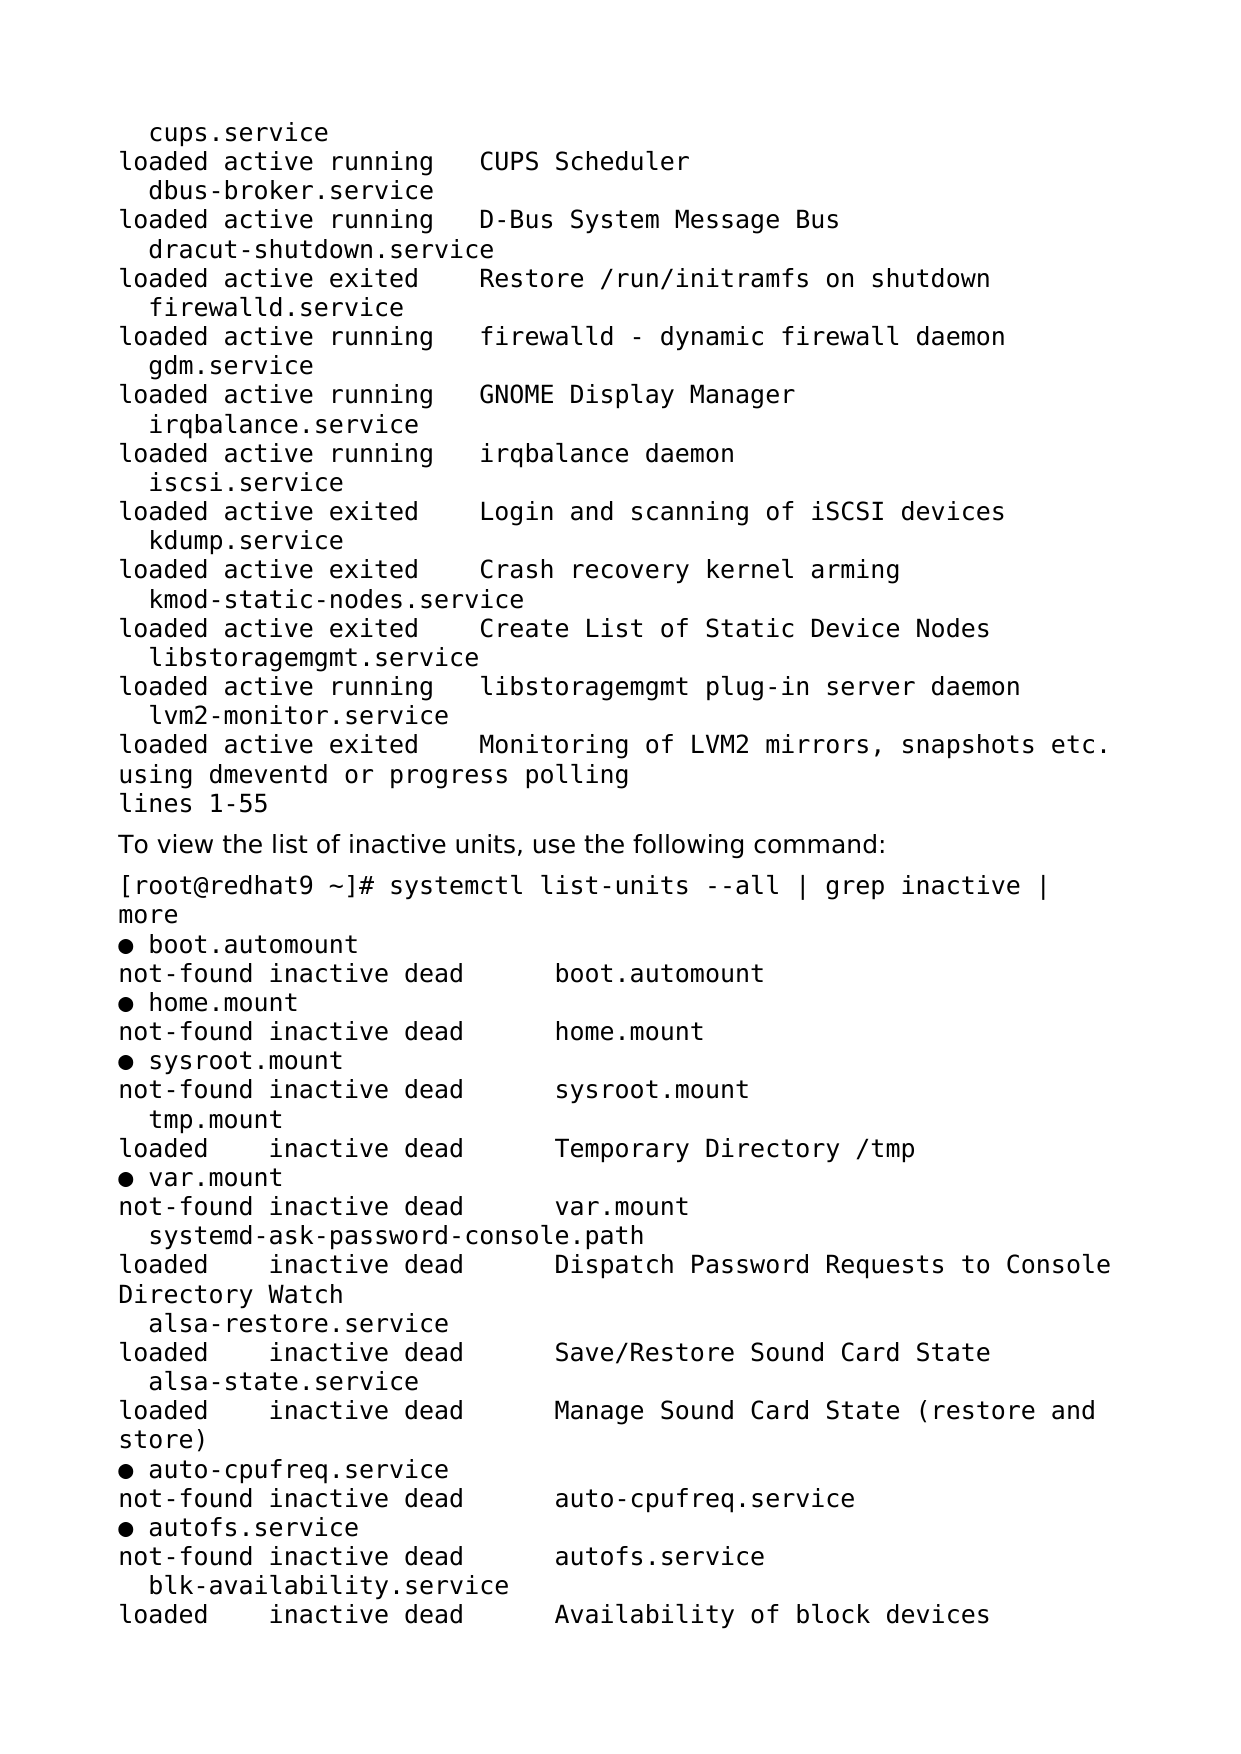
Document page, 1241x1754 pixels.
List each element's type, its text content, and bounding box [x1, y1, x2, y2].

text To view the list of inactive units, use the following command: [118, 830, 1122, 859]
text [root@redhat9 ~]# systemctl list-units --all | grep inactive | more ● boot.automount not-found inactive dead boot.automount ● home.mount not-found inactive dead home.mount ● sysroot.mount not-found inactive dead sysroot.mount tmp.mount loaded inactive dead Temporary Directory /tmp ● var.mount not-found inactive dead var.mount systemd-ask-password-console.path loaded inactive dead Dispatch Password Requests to Console Directory Watch alsa-restore.service loaded inactive dead Save/Restore Sound Card State alsa-state.service loaded inactive dead Manage Sound Card State (restore and store) ● auto-cpufreq.service not-found inactive dead auto-cpufreq.service ● autofs.service not-found inactive dead autofs.service blk-availability.service loaded inactive dead Availability of block devices [118, 872, 1122, 1630]
text cups.service loaded active running CUPS Scheduler dbus-broker.service loaded active running D-Bus System Message Bus dracut-shutdown.service loaded active exited Restore /run/initramfs on shutdown firewalld.service loaded active running firewalld - dynamic firewall daemon gdm.service loaded active running GNOME Display Manager irqbalance.service loaded active running irqbalance daemon iscsi.service loaded active exited Login and scanning of iSCSI devices kdump.service loaded active exited Crash recovery kernel arming kmod-static-nodes.service loaded active exited Create List of Static Device Nodes libstoragemgmt.service loaded active running libstoragemgmt plug-in server daemon lvm2-monitor.service loaded active exited Monitoring of LVM2 mirrors, snapshots etc. using dmeventd or progress polling lines 1-55 [118, 118, 1122, 818]
